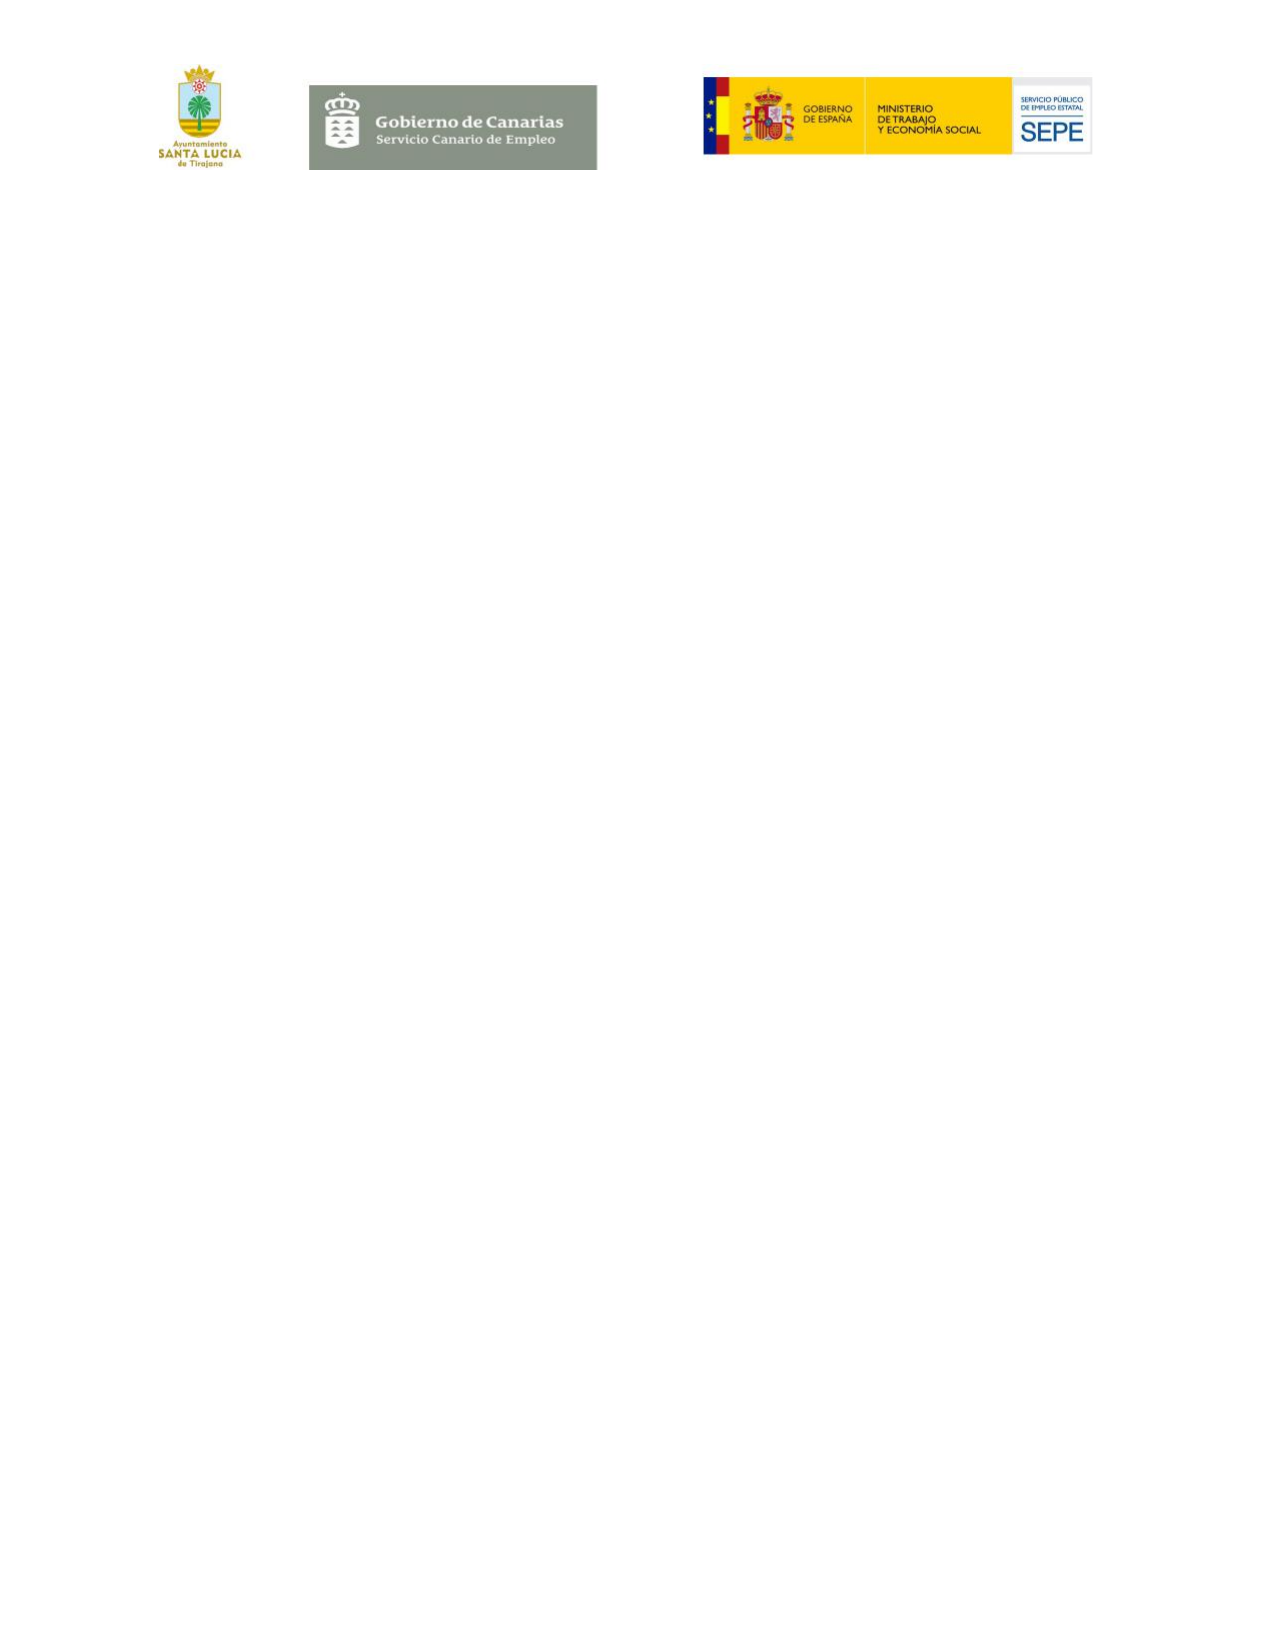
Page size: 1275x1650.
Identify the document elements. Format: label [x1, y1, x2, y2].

picture [158, 64, 1093, 170]
